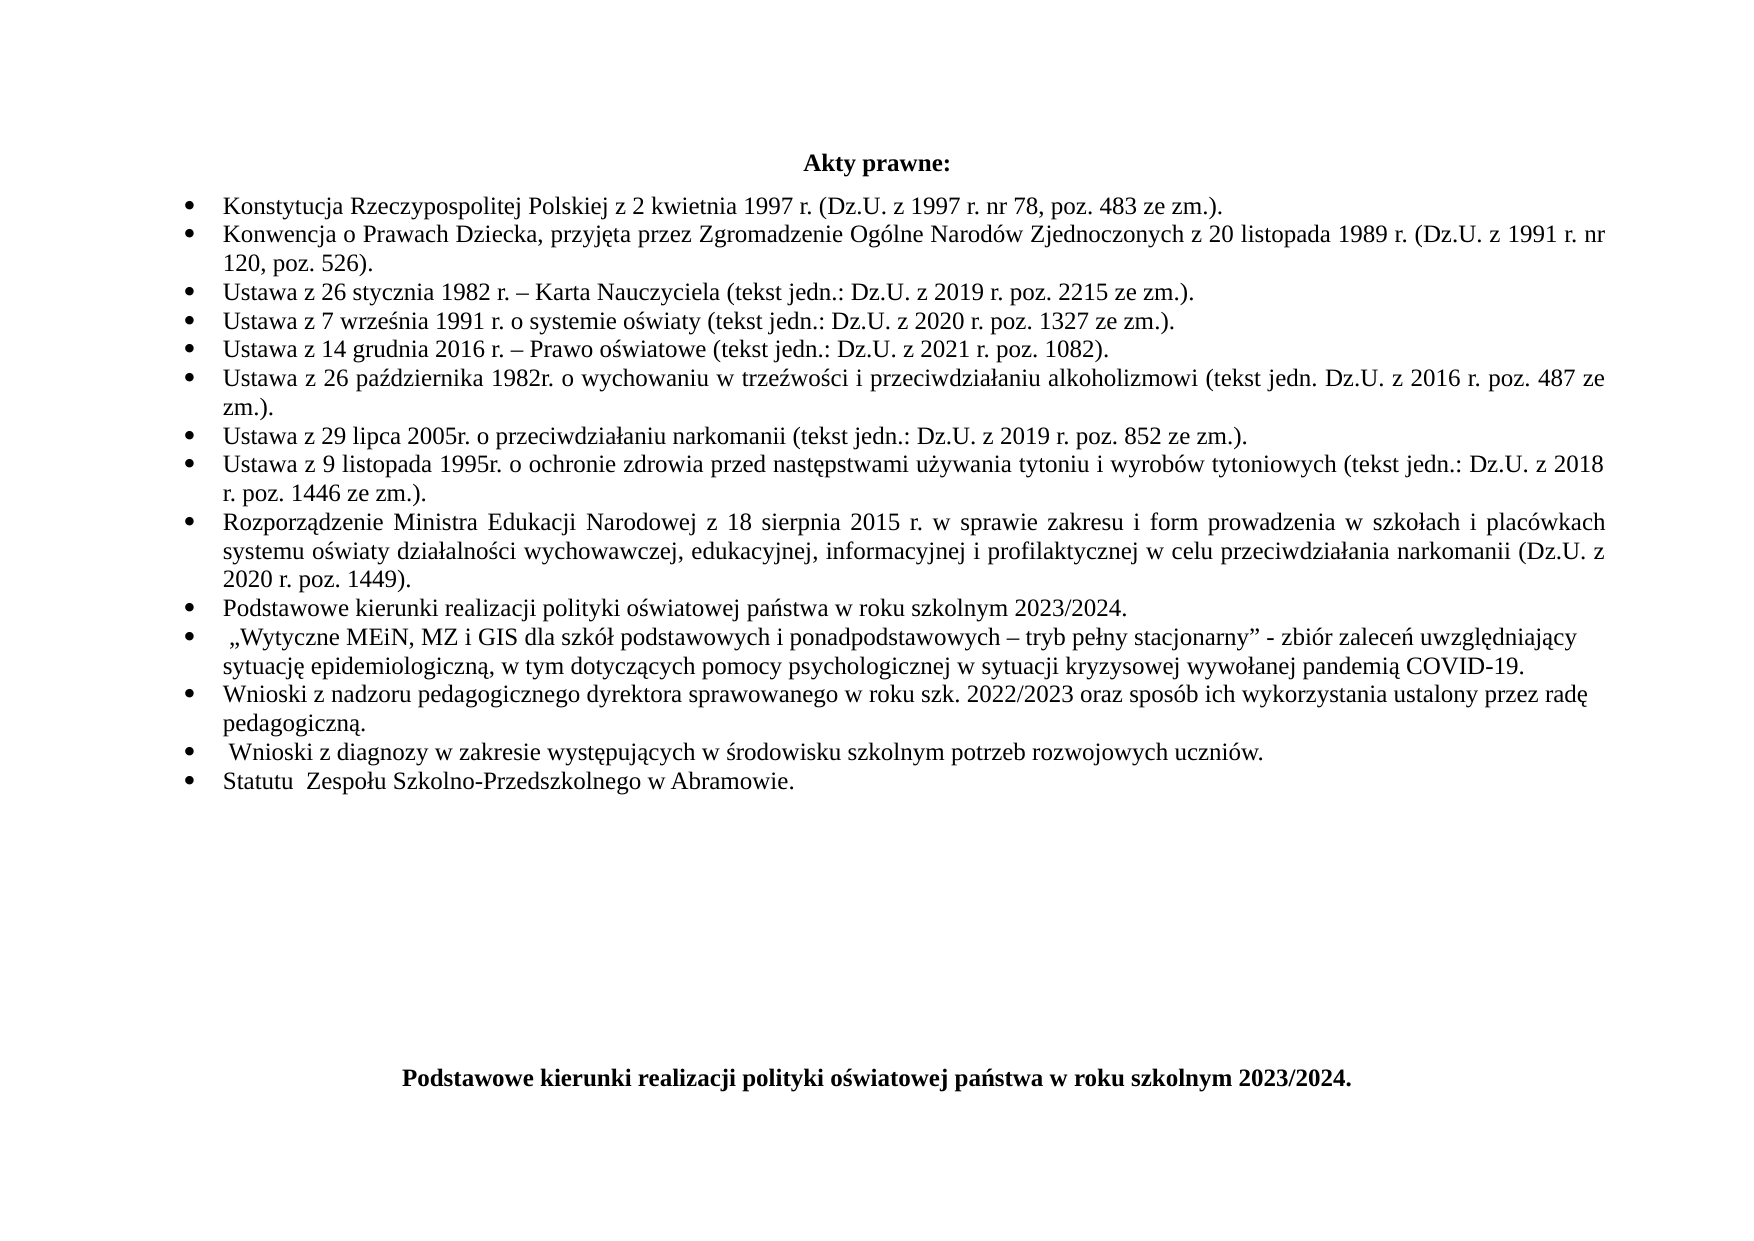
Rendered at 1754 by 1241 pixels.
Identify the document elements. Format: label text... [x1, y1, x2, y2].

list Wnioski z diagnozy w zakresie występujących w środowisku szkolnym potrzeb rozwojowych uczniów. [185, 737, 1606, 766]
list Statutu Zespołu Szkolno-Przedszkolnego w Abramowie. [185, 766, 1606, 794]
list Ustawa z 29 lipca 2005r. o przeciwdziałaniu narkomanii (tekst jedn.: Dz.U. z 2019 r. poz. 852 ze zm.). [185, 421, 1606, 449]
list Ustawa z 26 października 1982r. o wychowaniu w trzeźwości i przeciwdziałaniu alkoholizmowi (tekst jedn. Dz.U. z 2016 r. poz. 487 ze zm.). [185, 363, 1606, 421]
list Ustawa z 26 stycznia 1982 r. – Karta Nauczyciela (tekst jedn.: Dz.U. z 2019 r. poz. 2215 ze zm.). [185, 277, 1606, 306]
list Konwencja o Prawach Dziecka, przyjęta przez Zgromadzenie Ogólne Narodów Zjednoczonych z 20 listopada 1989 r. (Dz.U. z 1991 r. nr 120, poz. 526). [185, 219, 1606, 277]
list „Wytyczne MEiN, MZ i GIS dla szkół podstawowych i ponadpodstawowych – tryb pełny stacjonarny” - zbiór zaleceń uwzględniający sytuację epidemiologiczną, w tym dotyczących pomocy psychologicznej w sytuacji kryzysowej wywołanej pandemią COVID-19. [185, 622, 1606, 679]
list Rozporządzenie Ministra Edukacji Narodowej z 18 sierpnia 2015 r. w sprawie zakresu i form prowadzenia w szkołach i placówkach systemu oświaty działalności wychowawczej, edukacyjnej, informacyjnej i profilaktycznej w celu przeciwdziałania narkomanii (Dz.U. z 2020 r. poz. 1449). [185, 507, 1606, 593]
list Podstawowe kierunki realizacji polityki oświatowej państwa w roku szkolnym 2023/2024. [185, 593, 1606, 622]
list Konstytucja Rzeczypospolitej Polskiej z 2 kwietnia 1997 r. (Dz.U. z 1997 r. nr 78, poz. 483 ze zm.). [185, 191, 1606, 219]
list Ustawa z 7 września 1991 r. o systemie oświaty (tekst jedn.: Dz.U. z 2020 r. poz. 1327 ze zm.). [185, 306, 1606, 334]
list Ustawa z 9 listopada 1995r. o ochronie zdrowia przed następstwami używania tytoniu i wyrobów tytoniowych (tekst jedn.: Dz.U. z 2018 r. poz. 1446 ze zm.). [185, 449, 1606, 507]
list Ustawa z 14 grudnia 2016 r. – Prawo oświatowe (tekst jedn.: Dz.U. z 2021 r. poz. 1082). [185, 334, 1606, 363]
text Akty prawne: [148, 148, 1606, 176]
list Wnioski z nadzoru pedagogicznego dyrektora sprawowanego w roku szk. 2022/2023 oraz sposób ich wykorzystania ustalony przez radę pedagogiczną. [185, 679, 1606, 737]
text Podstawowe kierunki realizacji polityki oświatowej państwa w roku szkolnym 2023/2024. [148, 1063, 1606, 1092]
